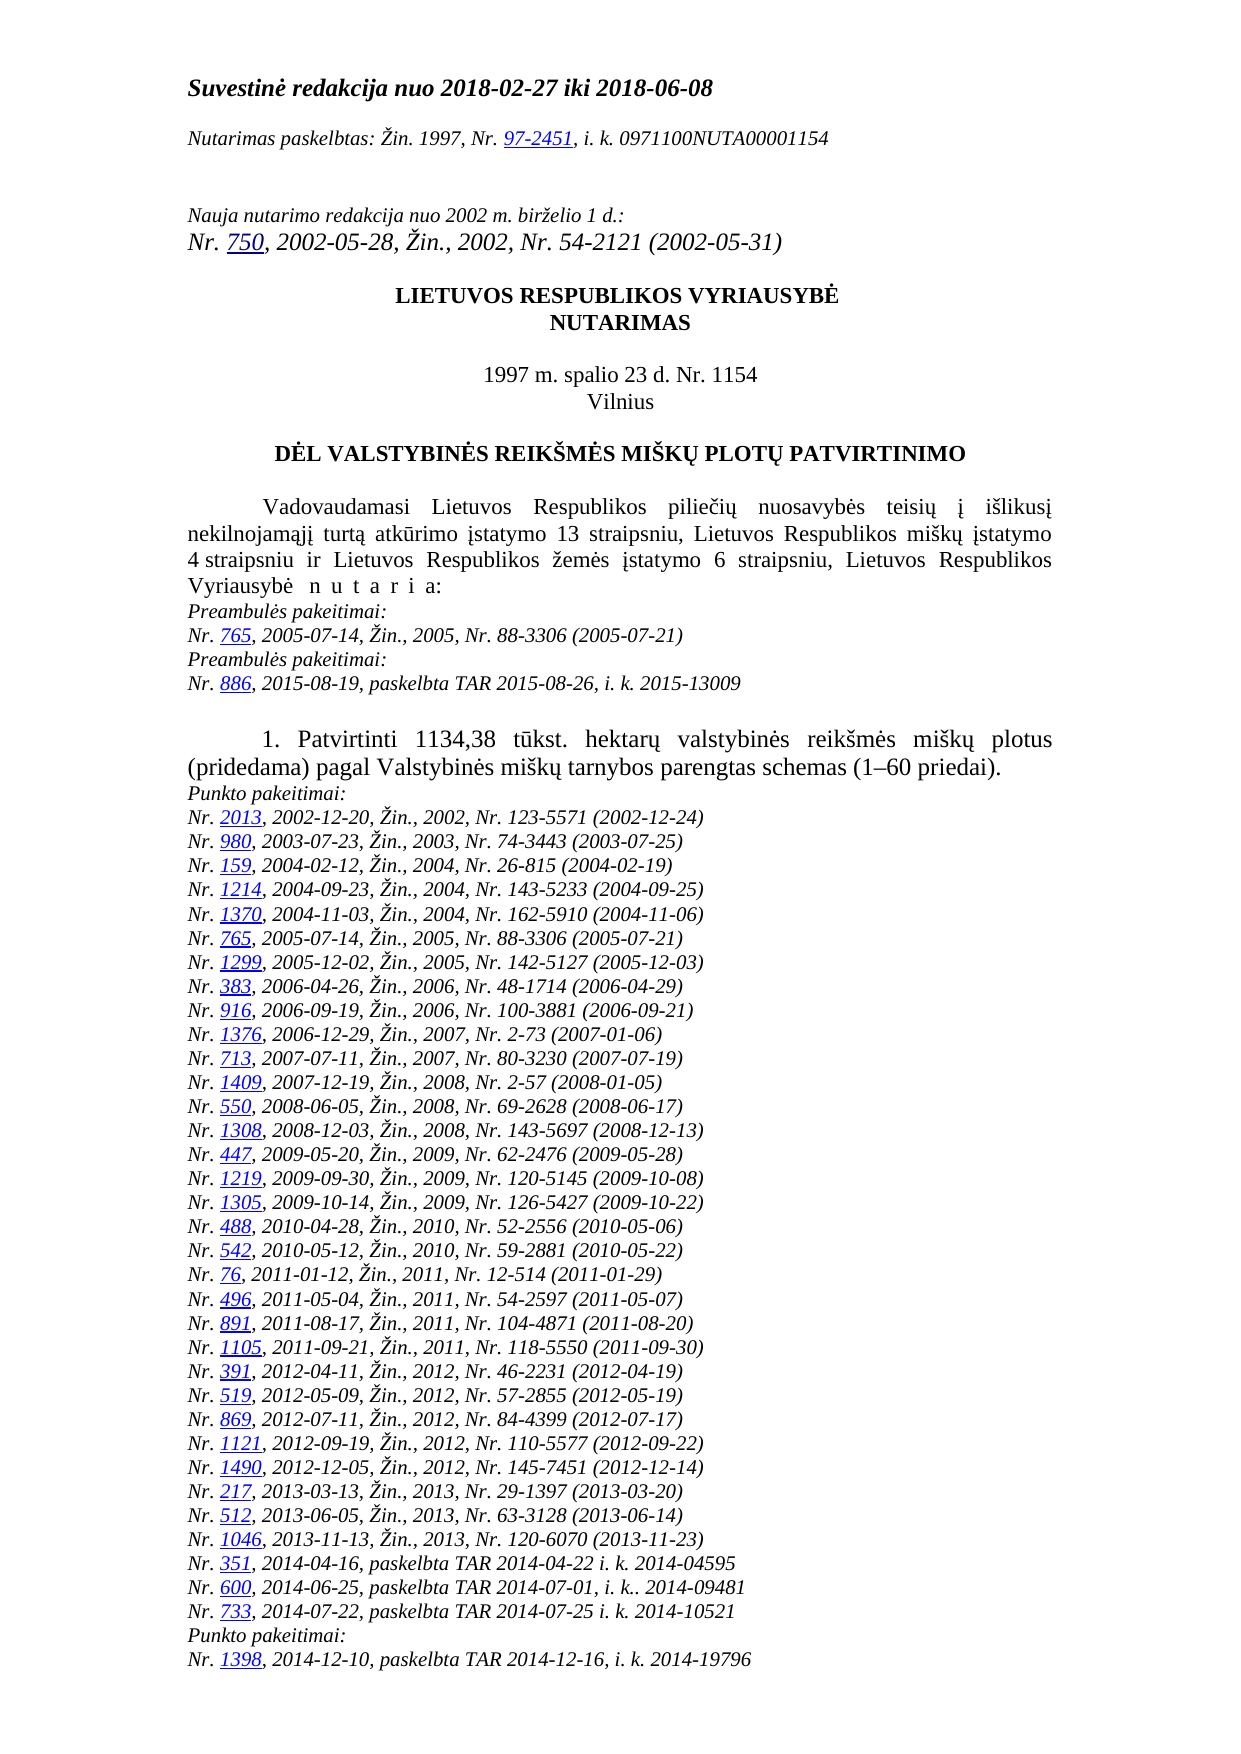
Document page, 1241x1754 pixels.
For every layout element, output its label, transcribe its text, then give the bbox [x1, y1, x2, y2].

text Nr. 542, 2010-05-12, Žin., 2010, Nr. 59-2881 (2010-05-22) [187, 1238, 1053, 1262]
text Nr. 2013, 2002-12-20, Žin., 2002, Nr. 123-5571 (2002-12-24) [187, 805, 1053, 829]
text Nr. 733, 2014-07-22, paskelbta TAR 2014-07-25 i. k. 2014-10521 [187, 1599, 1053, 1623]
text Dėl valstybinės reikšmės miškų plotų patvirtinimo [187, 441, 1053, 467]
text Nr. 512, 2013-06-05, Žin., 2013, Nr. 63-3128 (2013-06-14) [187, 1503, 1053, 1527]
text 1997 m. spalio 23 d. Nr. 1154 [187, 361, 1053, 388]
text Nr. 1046, 2013-11-13, Žin., 2013, Nr. 120-6070 (2013-11-23) [187, 1527, 1053, 1551]
text Nauja nutarimo redakcija nuo 2002 m. birželio 1 d.: [187, 203, 1053, 227]
text Nr. 351, 2014-04-16, paskelbta TAR 2014-04-22 i. k. 2014-04595 [187, 1551, 1053, 1575]
text Nr. 1376, 2006-12-29, Žin., 2007, Nr. 2-73 (2007-01-06) [187, 1022, 1053, 1046]
text Vilnius [187, 388, 1053, 414]
text Nr. 447, 2009-05-20, Žin., 2009, Nr. 62-2476 (2009-05-28) [187, 1142, 1053, 1166]
text Nr. 1370, 2004-11-03, Žin., 2004, Nr. 162-5910 (2004-11-06) [187, 901, 1053, 926]
text Punkto pakeitimai: [187, 1623, 1053, 1647]
text Vadovaudamasi Lietuvos Respublikos piliečių nuosavybės teisių į išlikusį nekilnojamąjį turtą atkūrimo įstatymo 13 straipsniu, Lietuvos Respublikos miškų įstatymo 4 straipsniu ir Lietuvos Respublikos žemės įstatymo 6 straipsniu, Lietuvos Respublikos Vyriausybė nutaria: [187, 493, 1053, 599]
text Nr. 891, 2011-08-17, Žin., 2011, Nr. 104-4871 (2011-08-20) [187, 1311, 1053, 1334]
text Nr. 217, 2013-03-13, Žin., 2013, Nr. 29-1397 (2013-03-20) [187, 1479, 1053, 1503]
text Punkto pakeitimai: [187, 781, 1053, 805]
text Nr. 550, 2008-06-05, Žin., 2008, Nr. 69-2628 (2008-06-17) [187, 1094, 1053, 1118]
text Preambulės pakeitimai: [187, 599, 1053, 623]
text Nutarimas paskelbtas: Žin. 1997, Nr. 97-2451, i. k. 0971100NUTA00001154 [187, 126, 1053, 150]
text Nr. 869, 2012-07-11, Žin., 2012, Nr. 84-4399 (2012-07-17) [187, 1407, 1053, 1431]
text Nr. 519, 2012-05-09, Žin., 2012, Nr. 57-2855 (2012-05-19) [187, 1383, 1053, 1407]
text Nr. 765, 2005-07-14, Žin., 2005, Nr. 88-3306 (2005-07-21) [187, 926, 1053, 949]
text Nr. 1121, 2012-09-19, Žin., 2012, Nr. 110-5577 (2012-09-22) [187, 1431, 1053, 1455]
text Nr. 713, 2007-07-11, Žin., 2007, Nr. 80-3230 (2007-07-19) [187, 1046, 1053, 1070]
text Nr. 765, 2005-07-14, Žin., 2005, Nr. 88-3306 (2005-07-21) [187, 623, 1053, 647]
text Nr. 159, 2004-02-12, Žin., 2004, Nr. 26-815 (2004-02-19) [187, 853, 1053, 877]
text Nr. 1305, 2009-10-14, Žin., 2009, Nr. 126-5427 (2009-10-22) [187, 1190, 1053, 1214]
text Nr. 916, 2006-09-19, Žin., 2006, Nr. 100-3881 (2006-09-21) [187, 998, 1053, 1022]
text Nr. 1214, 2004-09-23, Žin., 2004, Nr. 143-5233 (2004-09-25) [187, 877, 1053, 901]
text Nr. 750, 2002-05-28, Žin., 2002, Nr. 54-2121 (2002-05-31) [187, 227, 1053, 256]
text Nr. 496, 2011-05-04, Žin., 2011, Nr. 54-2597 (2011-05-07) [187, 1286, 1053, 1311]
text Preambulės pakeitimai: [187, 647, 1053, 671]
text Nr. 1219, 2009-09-30, Žin., 2009, Nr. 120-5145 (2009-10-08) [187, 1166, 1053, 1190]
text NUTARIMAS [187, 309, 1053, 335]
text Nr. 886, 2015-08-19, paskelbta TAR 2015-08-26, i. k. 2015-13009 [187, 671, 1053, 695]
text Nr. 383, 2006-04-26, Žin., 2006, Nr. 48-1714 (2006-04-29) [187, 974, 1053, 998]
text LIETUVOS RESPUBLIKOS VYRIAUSYBĖ [187, 282, 1053, 309]
text Nr. 1299, 2005-12-02, Žin., 2005, Nr. 142-5127 (2005-12-03) [187, 949, 1053, 974]
text Nr. 391, 2012-04-11, Žin., 2012, Nr. 46-2231 (2012-04-19) [187, 1359, 1053, 1383]
text 1. Patvirtinti 1134,38 tūkst. hektarų valstybinės reikšmės miškų plotus (pridedama) pagal Valstybinės miškų tarnybos parengtas schemas (1–60 priedai). [187, 724, 1053, 781]
text Nr. 488, 2010-04-28, Žin., 2010, Nr. 52-2556 (2010-05-06) [187, 1214, 1053, 1238]
text Suvestinė redakcija nuo 2018-02-27 iki 2018-06-08 [187, 73, 1053, 102]
text Nr. 600, 2014-06-25, paskelbta TAR 2014-07-01, i. k.. 2014-09481 [187, 1575, 1053, 1599]
text Nr. 1409, 2007-12-19, Žin., 2008, Nr. 2-57 (2008-01-05) [187, 1070, 1053, 1094]
text Nr. 980, 2003-07-23, Žin., 2003, Nr. 74-3443 (2003-07-25) [187, 829, 1053, 853]
text Nr. 76, 2011-01-12, Žin., 2011, Nr. 12-514 (2011-01-29) [187, 1262, 1053, 1286]
text Nr. 1105, 2011-09-21, Žin., 2011, Nr. 118-5550 (2011-09-30) [187, 1334, 1053, 1359]
text Nr. 1308, 2008-12-03, Žin., 2008, Nr. 143-5697 (2008-12-13) [187, 1118, 1053, 1142]
text Nr. 1398, 2014-12-10, paskelbta TAR 2014-12-16, i. k. 2014-19796 [187, 1647, 1053, 1671]
text Nr. 1490, 2012-12-05, Žin., 2012, Nr. 145-7451 (2012-12-14) [187, 1455, 1053, 1479]
